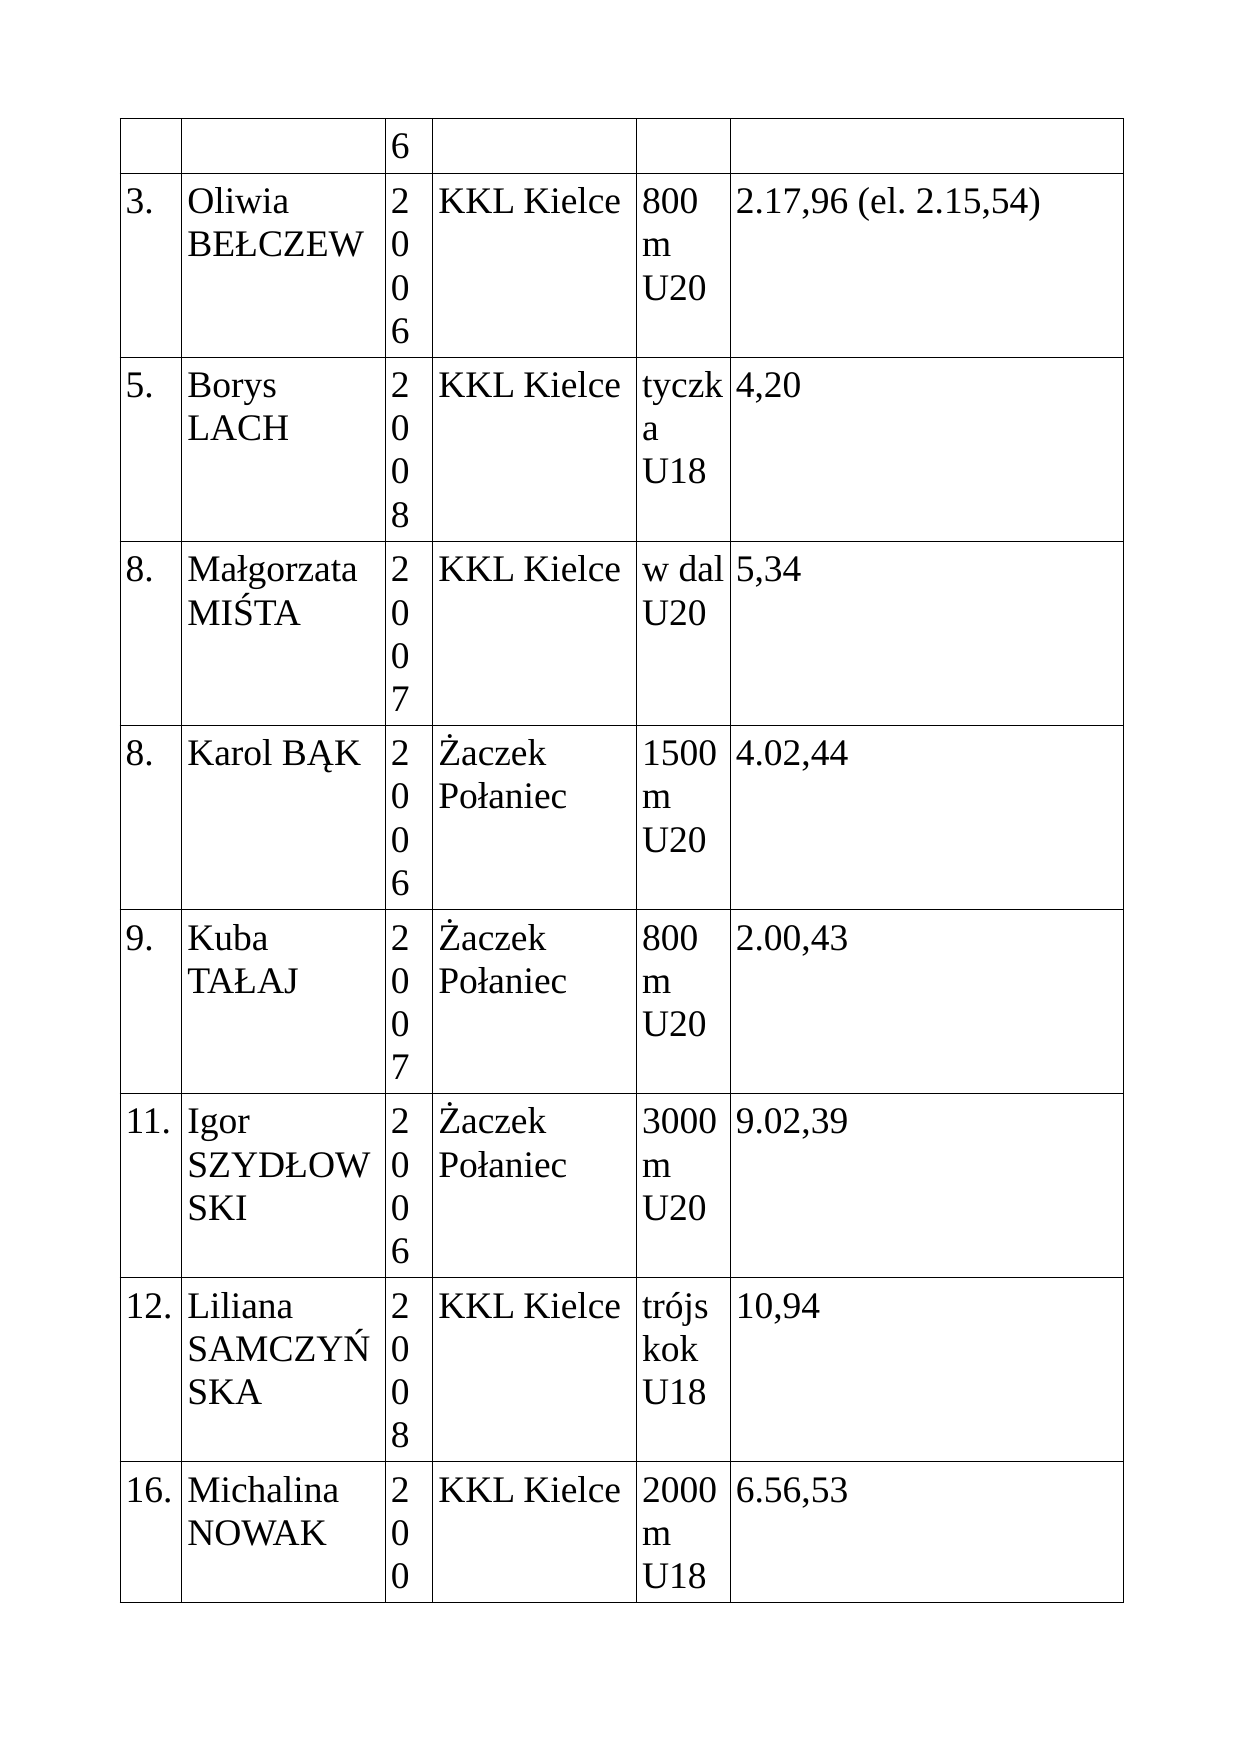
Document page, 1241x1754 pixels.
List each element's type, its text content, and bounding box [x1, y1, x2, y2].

table_cell Karol BĄK [182, 726, 385, 909]
table_cell 10,94 [731, 1278, 1123, 1461]
table_cell Małgorzata MIŚTA [182, 542, 385, 725]
table_cell w dal U20 [637, 542, 730, 725]
table_cell 4.02,44 [731, 726, 1123, 909]
table_cell Liliana SAMCZYŃSKA [182, 1278, 385, 1461]
table_cell 2006 [386, 1094, 432, 1277]
table_cell 800 m U20 [637, 910, 730, 1093]
table_cell 2007 [386, 542, 432, 725]
table_cell Kuba TAŁAJ [182, 910, 385, 1093]
table_cell 2006 [386, 174, 432, 357]
table_cell 9.02,39 [731, 1094, 1123, 1277]
table_cell 3000 m U20 [637, 1094, 730, 1277]
table_cell Michalina NOWAK [182, 1462, 385, 1602]
table_cell [121, 119, 181, 173]
table_cell [637, 119, 730, 173]
table_cell KKL Kielce [433, 1278, 636, 1461]
table_cell trójskok U18 [637, 1278, 730, 1461]
table_cell 2000 m U18 [637, 1462, 730, 1602]
table_cell Borys LACH [182, 358, 385, 541]
table_cell 6 [386, 119, 432, 173]
table_cell 6.56,53 [731, 1462, 1123, 1602]
table_cell KKL Kielce [433, 358, 636, 541]
table_cell Żaczek Połaniec [433, 726, 636, 909]
table_cell 2.00,43 [731, 910, 1123, 1093]
table_cell 200 [386, 1462, 432, 1602]
table_cell 16. [121, 1462, 181, 1602]
table_cell KKL Kielce [433, 174, 636, 357]
table_cell 11. [121, 1094, 181, 1277]
table_cell 5. [121, 358, 181, 541]
table_cell 5,34 [731, 542, 1123, 725]
table_cell 9. [121, 910, 181, 1093]
table_cell 2008 [386, 1278, 432, 1461]
table_cell [433, 119, 636, 173]
table_cell 8. [121, 726, 181, 909]
table_cell Żaczek Połaniec [433, 1094, 636, 1277]
table_cell 2007 [386, 910, 432, 1093]
table_cell Igor SZYDŁOWSKI [182, 1094, 385, 1277]
table_cell 2.17,96 (el. 2.15,54) [731, 174, 1123, 357]
table_cell 2006 [386, 726, 432, 909]
table_cell 3. [121, 174, 181, 357]
table_cell tyczka U18 [637, 358, 730, 541]
table_cell 1500 m U20 [637, 726, 730, 909]
table_cell 800 m U20 [637, 174, 730, 357]
table_cell 12. [121, 1278, 181, 1461]
table_cell 4,20 [731, 358, 1123, 541]
table_cell KKL Kielce [433, 1462, 636, 1602]
table_cell Żaczek Połaniec [433, 910, 636, 1093]
table_cell KKL Kielce [433, 542, 636, 725]
table_cell 2008 [386, 358, 432, 541]
table_cell Oliwia BEŁCZEW [182, 174, 385, 357]
table_cell [731, 119, 1123, 173]
table_cell 8. [121, 542, 181, 725]
table_cell [182, 119, 385, 173]
